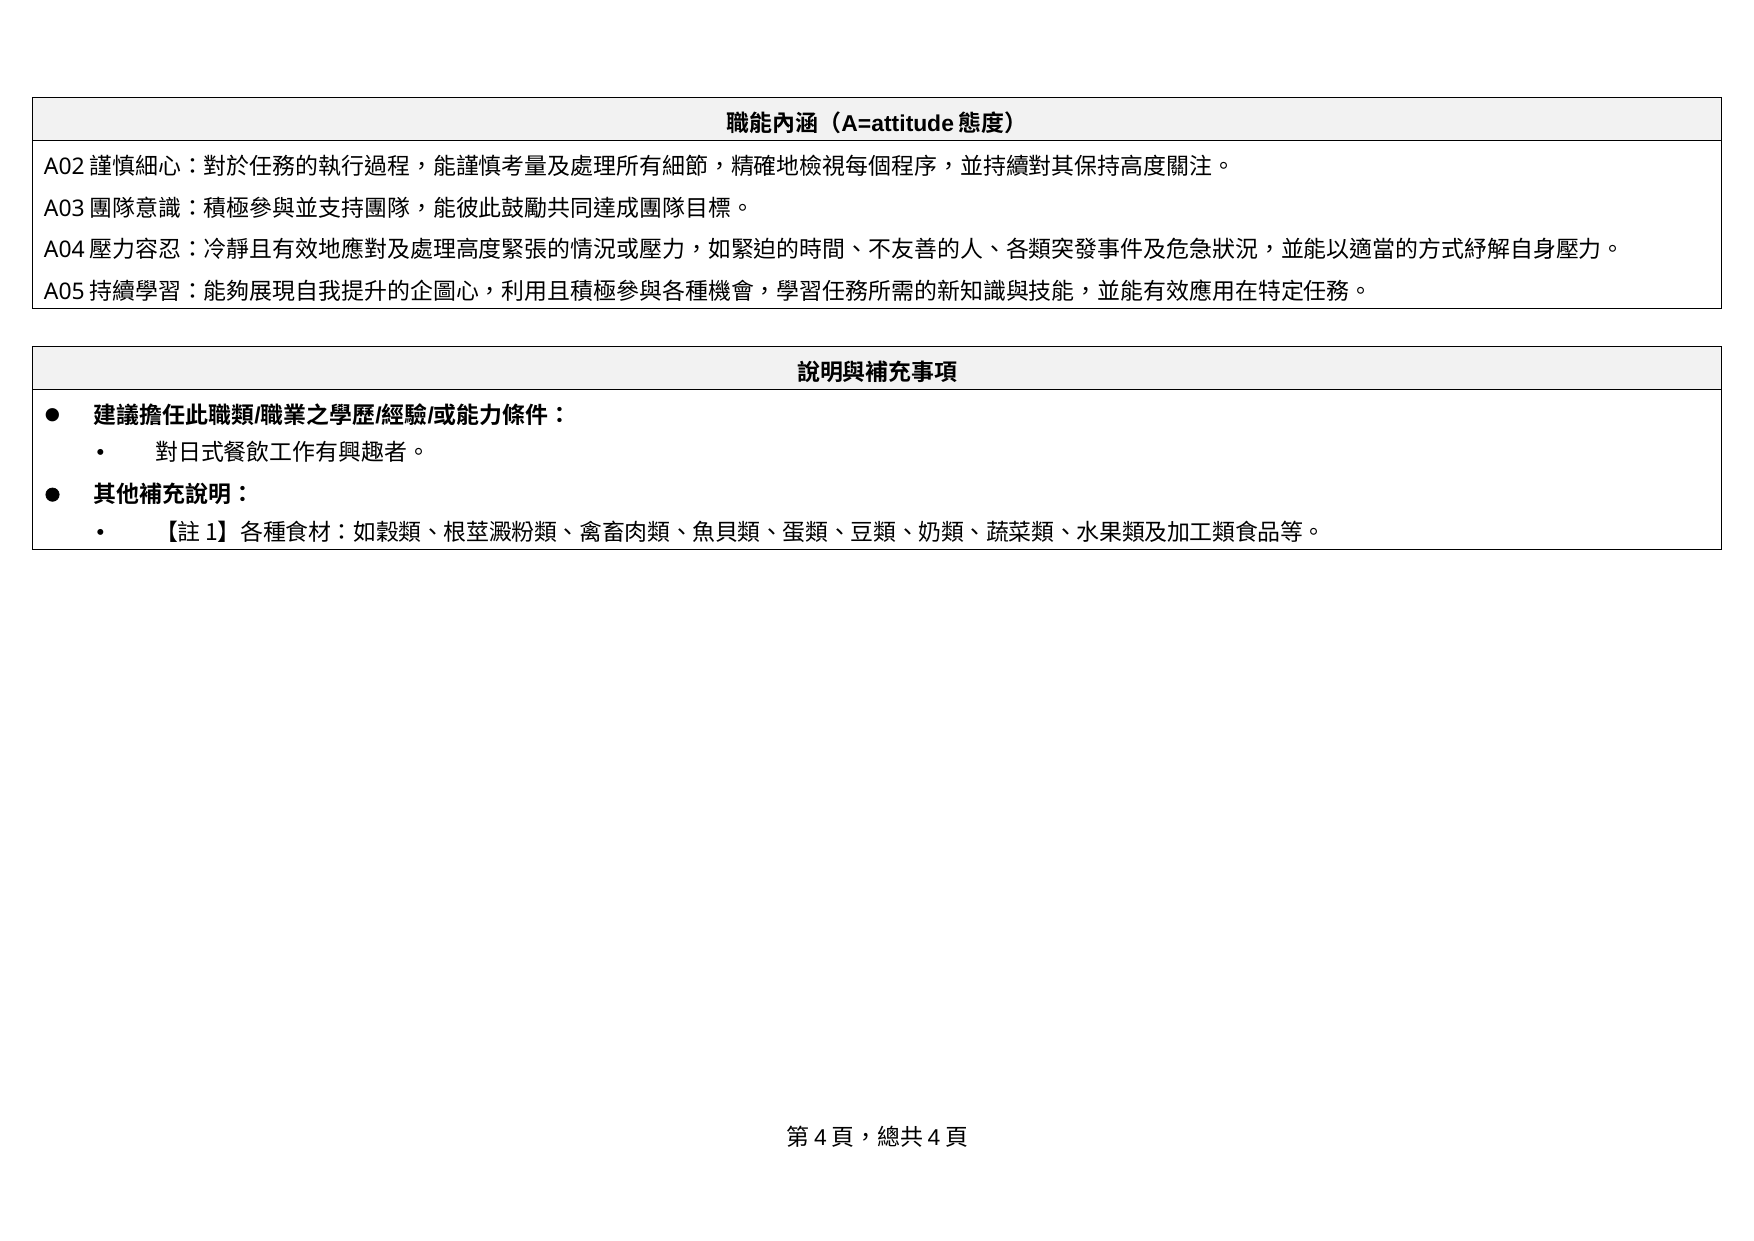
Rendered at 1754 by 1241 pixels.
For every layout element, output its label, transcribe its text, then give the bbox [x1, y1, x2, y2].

table_header 說明與補充事項 [33, 347, 1721, 389]
table_cell A02謹慎細心：對於任務的執行過程，能謹慎考量及處理所有細節，精確地檢視每個程序，並持續對其保持高度關注。 A03團隊意識：積極參與並支持團隊，能彼此鼓勵共同達成團隊目標。 A04壓力容忍：冷靜且有效地應對及處理高度緊張的情況或壓力，如緊迫的時間、不友善的人、各類突發事件及危急狀況，並能以適當的方式紓解自身壓力。 A05持續學習：能夠展現自我提升的企圖心，利用且積極參與各種機會，學習任務所需的新知識與技能，並能有效應用在特定任務。 [33, 141, 1721, 308]
table_header 職能內涵（A=attitude態度） [33, 98, 1721, 140]
table_cell 建議擔任此職類/職業之學歷/經驗/或能力條件： 對日式餐飲工作有興趣者。 其他補充說明： 【註1】各種食材：如穀類、根莖澱粉類、禽畜肉類、魚貝類、蛋類、豆類、奶類、蔬菜類、水果類及加工類食品等。 [33, 390, 1721, 549]
